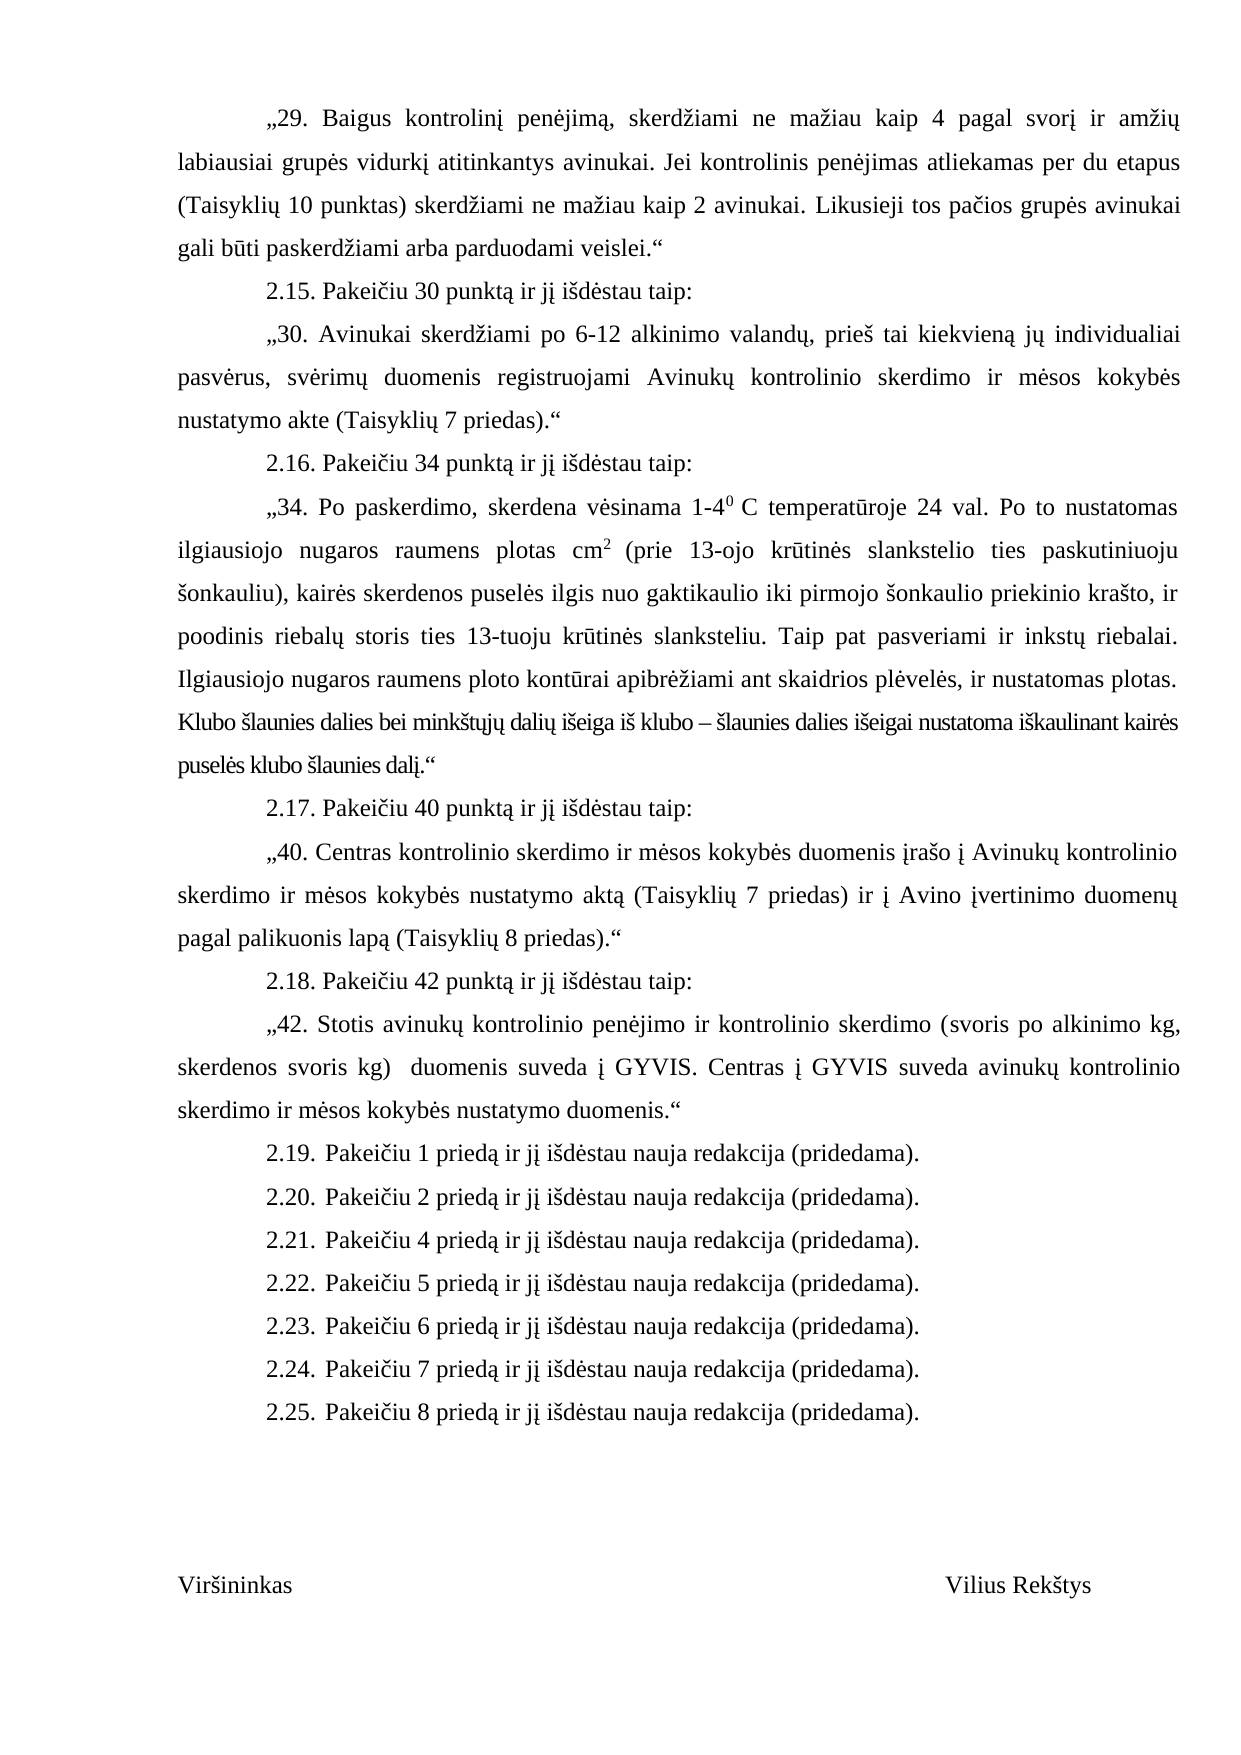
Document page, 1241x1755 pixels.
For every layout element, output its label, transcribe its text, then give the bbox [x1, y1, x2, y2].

text „40. Centras kontrolinio skerdimo ir mėsos kokybės duomenis įrašo į Avinukų kontrolinio skerdimo ir mėsos kokybės nustatymo aktą (Taisyklių 7 priedas) ir į Avino įvertinimo duomenų pagal palikuonis lapą (Taisyklių 8 priedas).“ [177, 837, 1179, 952]
text 2.23. Pakeičiu 6 priedą ir jį išdėstau nauja redakcija (pridedama). [266, 1311, 1181, 1340]
text 2.21. Pakeičiu 4 priedą ir jį išdėstau nauja redakcija (pridedama). [177, 1225, 1181, 1253]
text 2.15. Pakeičiu 30 punktą ir jį išdėstau taip: [266, 276, 1181, 305]
text 2.16. Pakeičiu 34 punktą ir jį išdėstau taip: [266, 448, 1181, 477]
text Viršininkas Vilius Rekštys [177, 1570, 1181, 1598]
text 2.19. Pakeičiu 1 priedą ir jį išdėstau nauja redakcija (pridedama). [177, 1138, 1181, 1167]
text 2.18. Pakeičiu 42 punktą ir jį išdėstau taip: [266, 966, 1181, 995]
text „42. Stotis avinukų kontrolinio penėjimo ir kontrolinio skerdimo (svoris po alkinimo kg, skerdenos svoris kg) duomenis suveda į GYVIS. Centras į GYVIS suveda avinukų kontrolinio skerdimo ir mėsos kokybės nustatymo duomenis.“ [177, 1009, 1181, 1124]
text 2.22. Pakeičiu 5 priedą ir jį išdėstau nauja redakcija (pridedama). [177, 1268, 1181, 1297]
text 2.24. Pakeičiu 7 priedą ir jį išdėstau nauja redakcija (pridedama). [177, 1354, 1181, 1383]
text 2.17. Pakeičiu 40 punktą ir jį išdėstau taip: [266, 793, 1181, 822]
text 2.25. Pakeičiu 8 priedą ir jį išdėstau nauja redakcija (pridedama). [177, 1397, 1181, 1426]
text „29. Baigus kontrolinį penėjimą, skerdžiami ne mažiau kaip 4 pagal svorį ir amžių labiausiai grupės vidurkį atitinkantys avinukai. Jei kontrolinis penėjimas atliekamas per du etapus (Taisyklių 10 punktas) skerdžiami ne mažiau kaip 2 avinukai. Likusieji tos pačios grupės avinukai gali būti paskerdžiami arba parduodami veislei.“ [177, 103, 1181, 262]
text „30. Avinukai skerdžiami po 6-12 alkinimo valandų, prieš tai kiekvieną jų individualiai pasvėrus, svėrimų duomenis registruojami Avinukų kontrolinio skerdimo ir mėsos kokybės nustatymo akte (Taisyklių 7 priedas).“ [177, 319, 1181, 434]
text 2.20. Pakeičiu 2 priedą ir jį išdėstau nauja redakcija (pridedama). [177, 1182, 1181, 1210]
text „34. Po paskerdimo, skerdena vėsinama 1-40 C temperatūroje 24 val. Po to nustatomas ilgiausiojo nugaros raumens plotas cm2 (prie 13-ojo krūtinės slankstelio ties paskutiniuoju šonkauliu), kairės skerdenos puselės ilgis nuo gaktikaulio iki pirmojo šonkaulio priekinio krašto, ir poodinis riebalų storis ties 13-tuoju krūtinės slanksteliu. Taip pat pasveriami ir inkstų riebalai. Ilgiausiojo nugaros raumens ploto kontūrai apibrėžiami ant skaidrios plėvelės, ir nustatomas plotas. Klubo šlaunies dalies bei minkštųjų dalių išeiga iš klubo – šlaunies dalies išeigai nustatoma iškaulinant kairės puselės klubo šlaunies dalį.“ [177, 492, 1179, 779]
